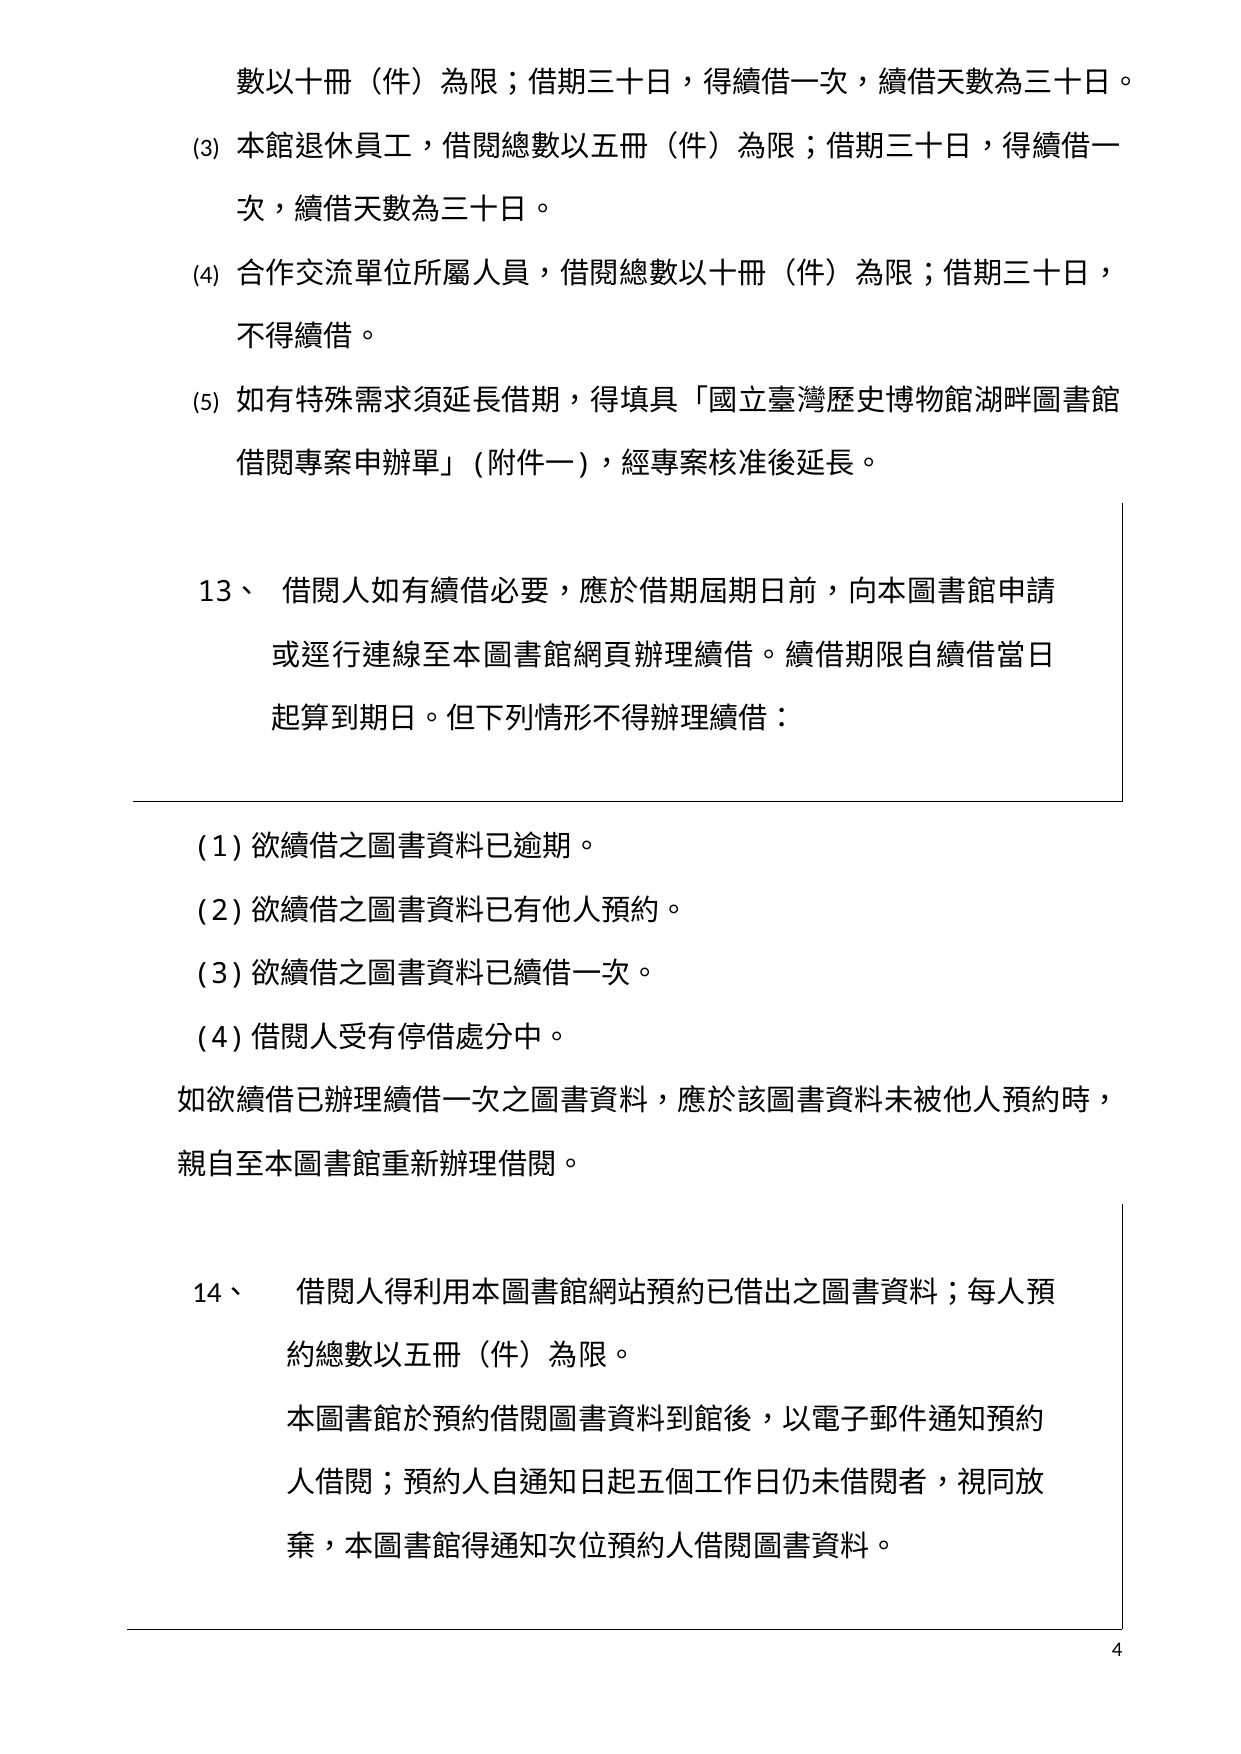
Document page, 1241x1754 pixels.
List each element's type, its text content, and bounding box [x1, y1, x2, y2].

list 本館退休員工，借閱總數以五冊（件）為限；借期三十日，得續借一次，續借天數為三十日。 [192, 122, 1122, 228]
list 欲續借之圖書資料已逾期。 [193, 823, 1122, 865]
list 如有特殊需求須延長借期，得填具「國立臺灣歷史博物館湖畔圖書館借閱專案申辦單」(附件一)，經專案核准後延長。 [192, 376, 1122, 482]
list 借閱人如有續借必要，應於借期屆期日前，向本圖書館申請或逕行連線至本圖書館網頁辦理續借。續借期限自續借當日起算到期日。但下列情形不得辦理續借： [133, 503, 1122, 801]
list 欲續借之圖書資料已續借一次。 [193, 950, 1122, 992]
list 借閱人受有停借處分中。 [193, 1013, 1122, 1056]
list 合作交流單位所屬人員，借閱總數以十冊（件）為限；借期三十日，不得續借。 [192, 249, 1122, 355]
list 借閱人得利用本圖書館網站預約已借出之圖書資料；每人預約總數以五冊（件）為限。 本圖書館於預約借閱圖書資料到館後，以電子郵件通知預約人借閱；預約人自通知日起五個工作日仍未借閱者，視同放棄，本圖書館得通知次位預約人借閱圖書資料。 [127, 1204, 1122, 1629]
list 欲續借之圖書資料已有他人預約。 [193, 886, 1122, 929]
list 本館廠商駐點人員、志工、實習生及文化部派駐人員，借閱總數以十冊（件）為限；借期三十日，得續借一次，續借天數為三十日。 [192, 59, 1122, 101]
text 如欲續借已辦理續借一次之圖書資料，應於該圖書資料未被他人預約時，親自至本圖書館重新辦理借閱。 [177, 1077, 1122, 1183]
